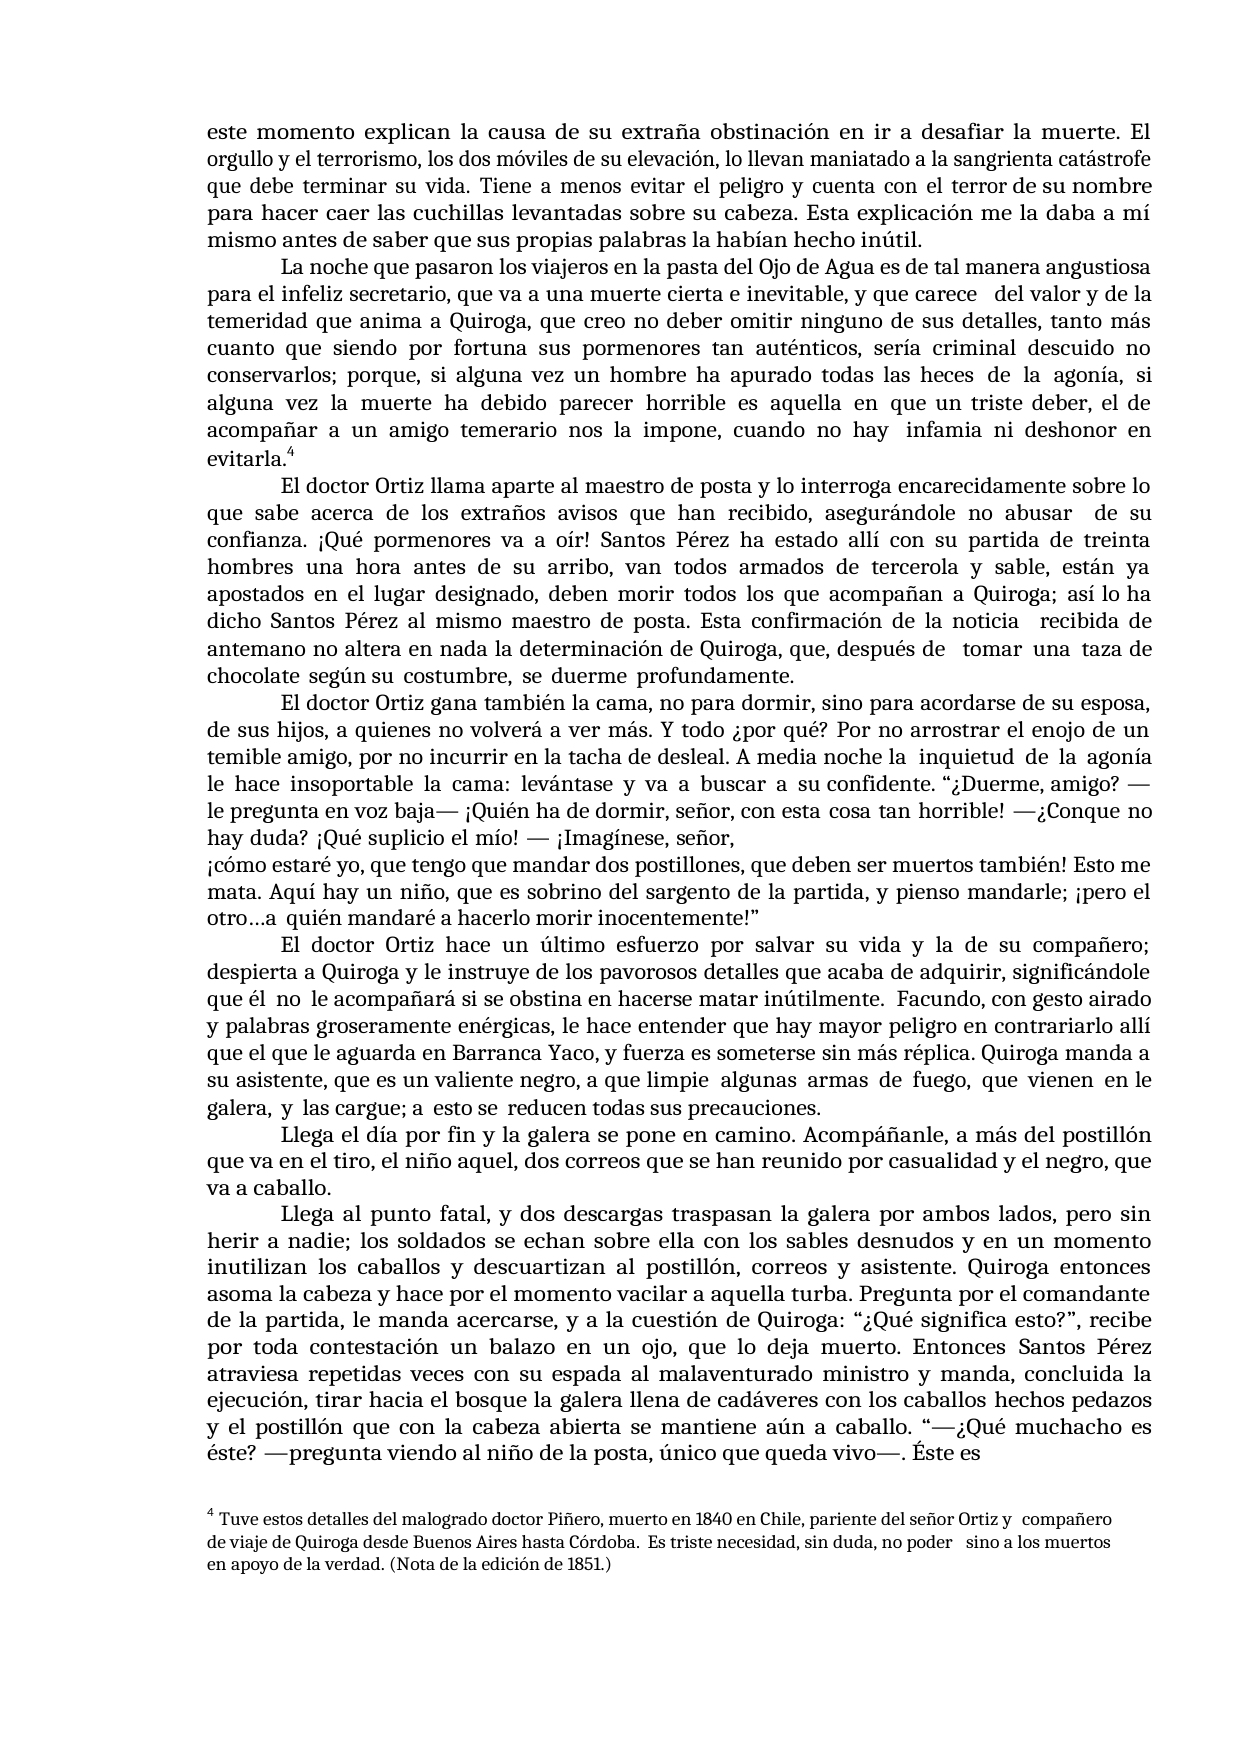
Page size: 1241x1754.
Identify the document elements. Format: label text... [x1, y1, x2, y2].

text este momento explican la causa de su extraña obstinación en ir a desafiar la muerte. El orgullo y el terrorismo, los dos móviles de su elevación, lo llevan maniatado a la sangrienta catástrofe que debe terminar su vida. Tiene a menos evitar el peligro y cuenta con el terror de su nombre para hacer caer las cuchillas levantadas sobre su cabeza. Esta explicación me la daba a mí mismo antes de saber que sus propias palabras la habían hecho inútil. [207, 118, 1152, 253]
text 4 Tuve estos detalles del malogrado doctor Piñero, muerto en 1840 en Chile, pariente del señor Ortiz y compañero de viaje de Quiroga desde Buenos Aires hasta Córdoba. Es triste necesidad, sin duda, no poder sino a los muertos en apoyo de la verdad. (Nota de la edición de 1851.) [207, 1504, 1127, 1576]
text Llega el día por fin y la galera se pone en camino. Acompáñanle, a más del postillón que va en el tiro, el niño aquel, dos correos que se han reunido por casualidad y el negro, que va a caballo. [207, 1121, 1152, 1201]
text El doctor Ortiz hace un último esfuerzo por salvar su vida y la de su compañero; despierta a Quiroga y le instruye de los pavorosos detalles que acaba de adquirir, significándole que él no le acompañará si se obstina en hacerse matar inútilmente. Facundo, con gesto airado y palabras groseramente enérgicas, le hace entender que hay mayor peligro en contrariarlo allí que el que le aguarda en Barranca Yaco, y fuerza es someterse sin más réplica. Quiroga manda a su asistente, que es un valiente negro, a que limpie algunas armas de fuego, que vienen en le galera, y las cargue; a esto se reducen todas sus precauciones. [207, 932, 1152, 1121]
text Llega al punto fatal, y dos descargas traspasan la galera por ambos lados, pero sin herir a nadie; los soldados se echan sobre ella con los sables desnudos y en un momento inutilizan los caballos y descuartizan al postillón, correos y asistente. Quiroga entonces asoma la cabeza y hace por el momento vacilar a aquella turba. Pregunta por el comandante de la partida, le manda acercarse, y a la cuestión de Quiroga: “¿Qué significa esto?”, recibe por toda contestación un balazo en un ojo, que lo deja muerto. Entonces Santos Pérez atraviesa repetidas veces con su espada al malaventurado ministro y manda, concluida la ejecución, tirar hacia el bosque la galera llena de cadáveres con los caballos hechos pedazos y el postillón que con la cabeza abierta se mantiene aún a caballo. “—¿Qué muchacho es éste? —pregunta viendo al niño de la posta, único que queda vivo—. Éste es [207, 1201, 1152, 1466]
text ¡cómo estaré yo, que tengo que mandar dos postillones, que deben ser muertos también! Esto me mata. Aquí hay un niño, que es sobrino del sargento de la partida, y pienso mandarle; ¡pero el otro…a quién mandaré a hacerlo morir inocentemente!” [207, 852, 1152, 932]
text El doctor Ortiz llama aparte al maestro de posta y lo interroga encarecidamente sobre lo que sabe acerca de los extraños avisos que han recibido, asegurándole no abusar de su confianza. ¡Qué pormenores va a oír! Santos Pérez ha estado allí con su partida de treinta hombres una hora antes de su arribo, van todos armados de tercerola y sable, están ya apostados en el lugar designado, deben morir todos los que acompañan a Quiroga; así lo ha dicho Santos Pérez al mismo maestro de posta. Esta confirmación de la noticia recibida de antemano no altera en nada la determinación de Quiroga, que, después de tomar una taza de chocolate según su costumbre, se duerme profundamente. [207, 473, 1152, 689]
text El doctor Ortiz gana también la cama, no para dormir, sino para acordarse de su esposa, de sus hijos, a quienes no volverá a ver más. Y todo ¿por qué? Por no arrostrar el enojo de un temible amigo, por no incurrir en la tacha de desleal. A media noche la inquietud de la agonía le hace insoportable la cama: levántase y va a buscar a su confidente. “¿Duerme, amigo? —le pregunta en voz baja— ¡Quién ha de dormir, señor, con esta cosa tan horrible! —¿Conque no hay duda? ¡Qué suplicio el mío! — ¡Imagínese, señor, [207, 689, 1152, 851]
text La noche que pasaron los viajeros en la pasta del Ojo de Agua es de tal manera angustiosa para el infeliz secretario, que va a una muerte cierta e inevitable, y que carece del valor y de la temeridad que anima a Quiroga, que creo no deber omitir ninguno de sus detalles, tanto más cuanto que siendo por fortuna sus pormenores tan auténticos, sería criminal descuido no conservarlos; porque, si alguna vez un hombre ha apurado todas las heces de la agonía, si alguna vez la muerte ha debido parecer horrible es aquella en que un triste deber, el de acompañar a un amigo temerario nos la impone, cuando no hay infamia ni deshonor en evitarla.4 [207, 254, 1152, 472]
